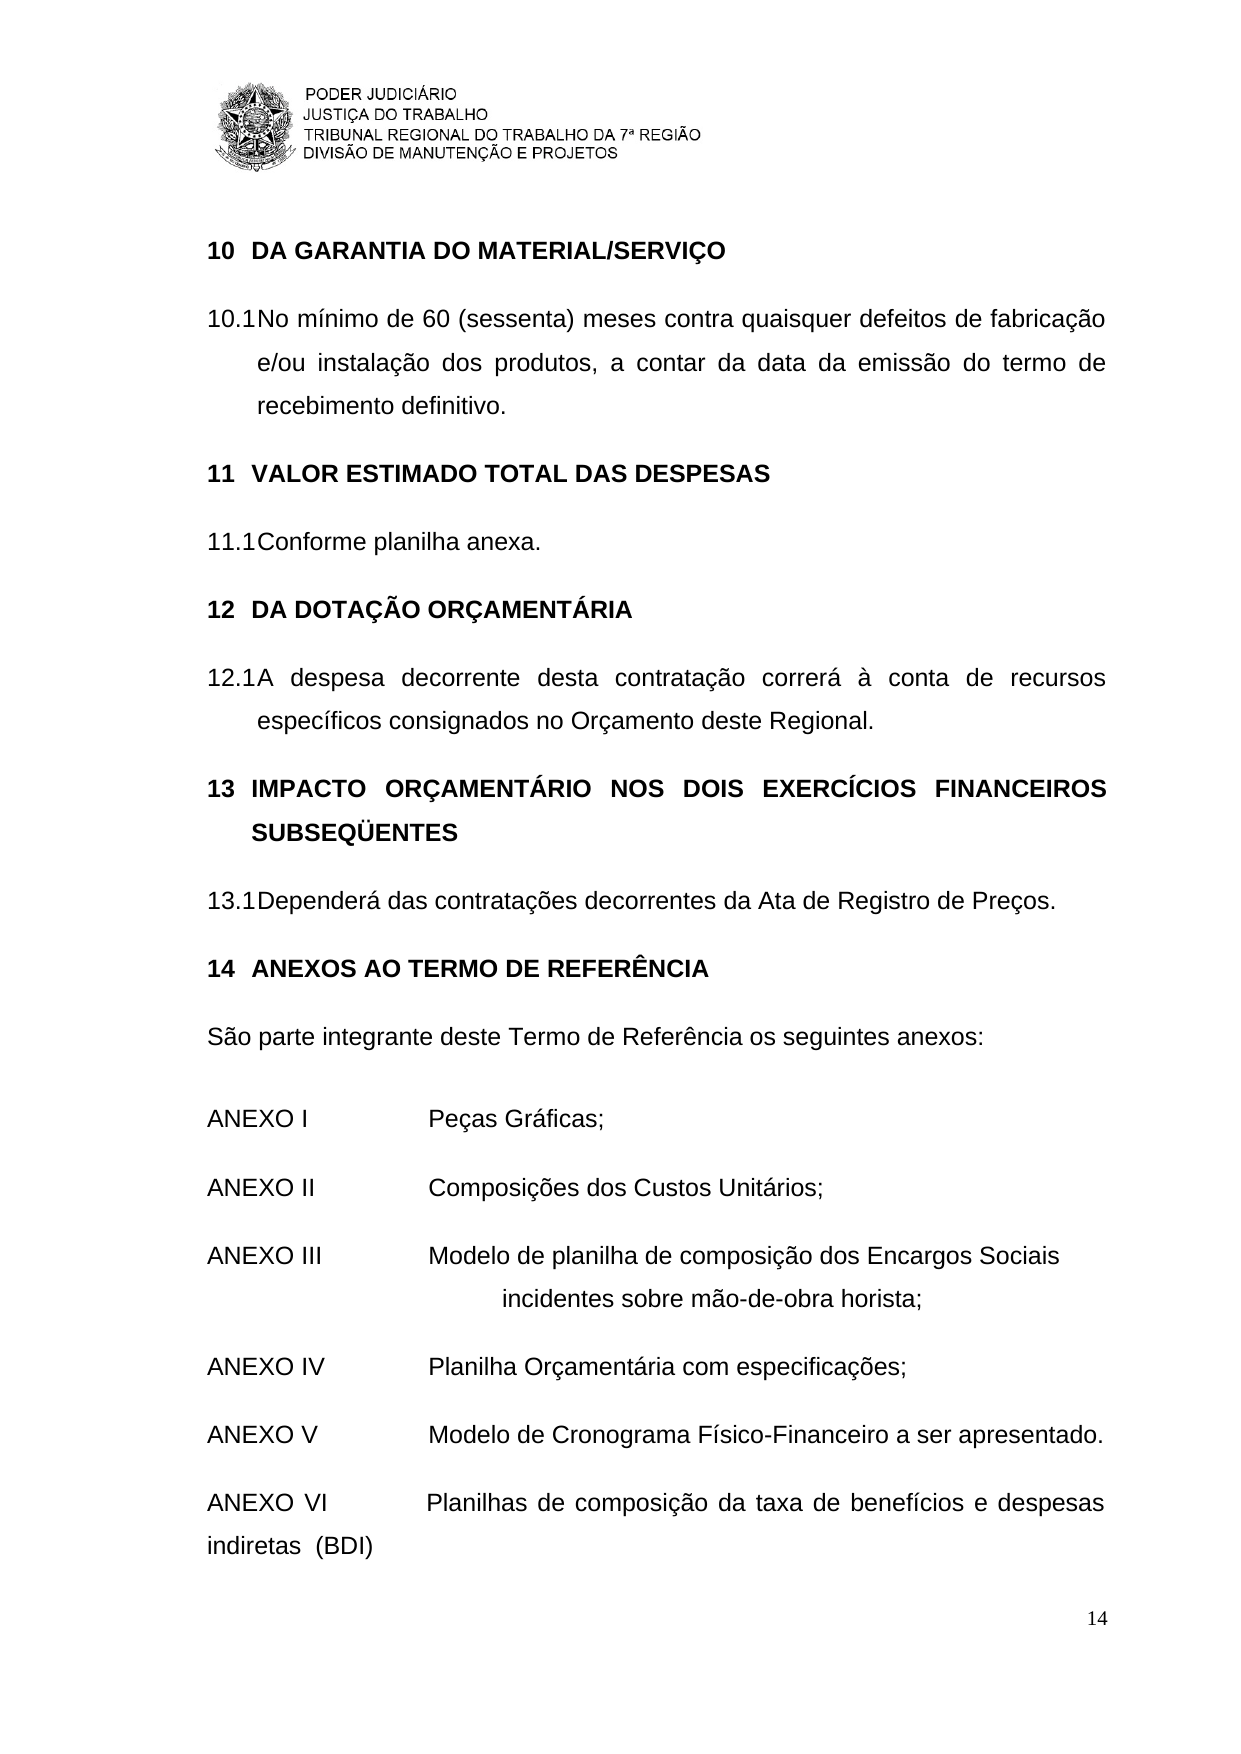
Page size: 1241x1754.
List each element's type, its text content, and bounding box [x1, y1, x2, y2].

list No mínimo de 60 (sessenta) meses contra quaisquer defeitos de fabricação e/ou instalação dos produtos, a contar da data da emissão do termo de recebimento definitivo. [207, 304, 1107, 419]
list DA GARANTIA DO MATERIAL/SERVIÇO [207, 236, 1107, 265]
list ANEXOS AO TERMO DE REFERÊNCIA [207, 954, 1107, 982]
list VALOR ESTIMADO TOTAL DAS DESPESAS [207, 459, 1107, 487]
text São parte integrante deste Termo de Referência os seguintes anexos: [207, 1022, 1107, 1051]
text ANEXO III Modelo de planilha de composição dos Encargos Sociais incidentes sobre mão-de-obra horista; [207, 1241, 1107, 1312]
text ANEXO II Composições dos Custos Unitários; [207, 1172, 1107, 1201]
list Conforme planilha anexa. [207, 527, 1107, 556]
list A despesa decorrente desta contratação correrá à conta de recursos específicos consignados no Orçamento deste Regional. [207, 663, 1107, 735]
text ANEXO V Modelo de Cronograma Físico-Financeiro a ser apresentado. [207, 1420, 1107, 1449]
text ANEXO IV Planilha Orçamentária com especificações; [207, 1352, 1107, 1381]
list IMPACTO ORÇAMENTÁRIO NOS DOIS EXERCÍCIOS FINANCEIROS SUBSEQÜENTES [207, 774, 1107, 846]
text ANEXO I Peças Gráficas; [207, 1104, 1107, 1133]
text ANEXO VI Planilhas de composição da taxa de benefícios e despesas indiretas (BDI) [207, 1488, 1107, 1560]
list Dependerá das contratações decorrentes da Ata de Registro de Preços. [207, 886, 1107, 914]
list DA DOTAÇÃO ORÇAMENTÁRIA [207, 595, 1107, 624]
